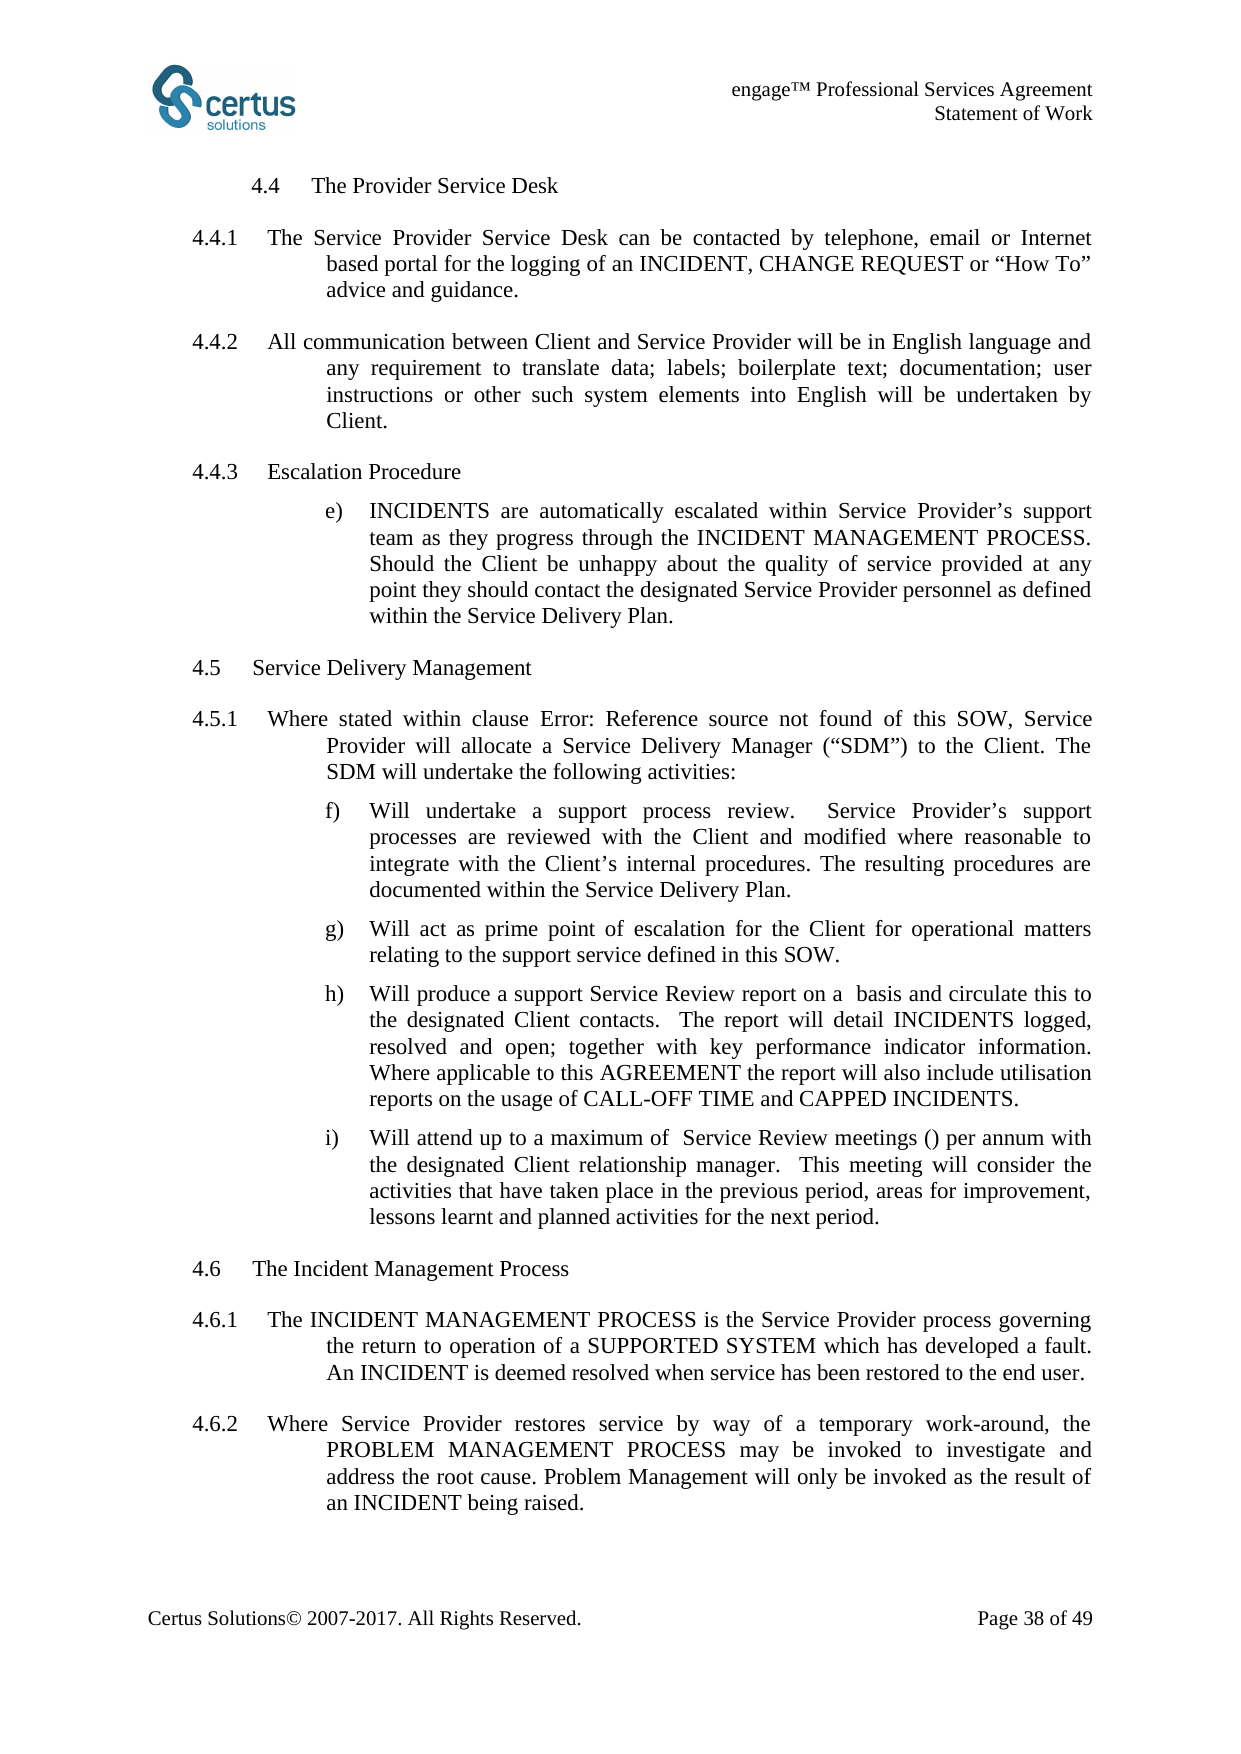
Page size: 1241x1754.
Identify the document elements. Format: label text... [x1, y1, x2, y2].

subtitle Where Service Provider restores service by way of a temporary work-around, the PROBLEM MANAGEMENT PROCESS may be invoked to investigate and address the root cause. Problem Management will only be invoked as the result of an INCIDENT being raised. [192, 1410, 1093, 1516]
subtitle Service Delivery Management [192, 654, 1093, 680]
list INCIDENTS are automatically escalated within Service Provider’s support team as they progress through the INCIDENT MANAGEMENT PROCESS. Should the Client be unhappy about the quality of service provided at any point they should contact the designated Service Provider personnel as defined within the Service Delivery Plan. [325, 497, 1093, 629]
subtitle The INCIDENT MANAGEMENT PROCESS is the Service Provider process governing the return to operation of a SUPPORTED SYSTEM which has developed a fault. An INCIDENT is deemed resolved when service has been restored to the end user. [192, 1306, 1093, 1385]
subtitle All communication between Client and Service Provider will be in English language and any requirement to translate data; labels; boilerplate text; documentation; user instructions or other such system elements into English will be undertaken by Client. [192, 328, 1093, 433]
subtitle The Provider Service Desk [251, 172, 1093, 199]
list Will produce a support Service Review report on a basis and circulate this to the designated Client contacts. The report will detail INCIDENTS logged, resolved and open; together with key performance indicator information. Where applicable to this AGREEMENT the report will also include utilisation reports on the usage of CALL-OFF TIME and CAPPED INCIDENTS. [325, 980, 1093, 1112]
subtitle Where stated within clause 3.6 of this SOW, Service Provider will allocate a Service Delivery Manager (“SDM”) to the Client. The SDM will undertake the following activities: [192, 705, 1093, 784]
list Will attend up to a maximum of Service Review meetings () per annum with the designated Client relationship manager. This meeting will consider the activities that have taken place in the previous period, areas for improvement, lessons learnt and planned activities for the next period. [325, 1124, 1093, 1230]
list Will act as prime point of escalation for the Client for operational matters relating to the support service defined in this SOW. [325, 915, 1093, 967]
subtitle The Service Provider Service Desk can be contacted by telephone, email or Internet based portal for the logging of an INCIDENT, CHANGE REQUEST or “How To” advice and guidance. [192, 224, 1093, 303]
subtitle Escalation Procedure [192, 458, 1093, 485]
list Will undertake a support process review. Service Provider’s support processes are reviewed with the Client and modified where reasonable to integrate with the Client’s internal procedures. The resulting procedures are documented within the Service Delivery Plan. [325, 797, 1093, 902]
subtitle The Incident Management Process [192, 1255, 1093, 1281]
